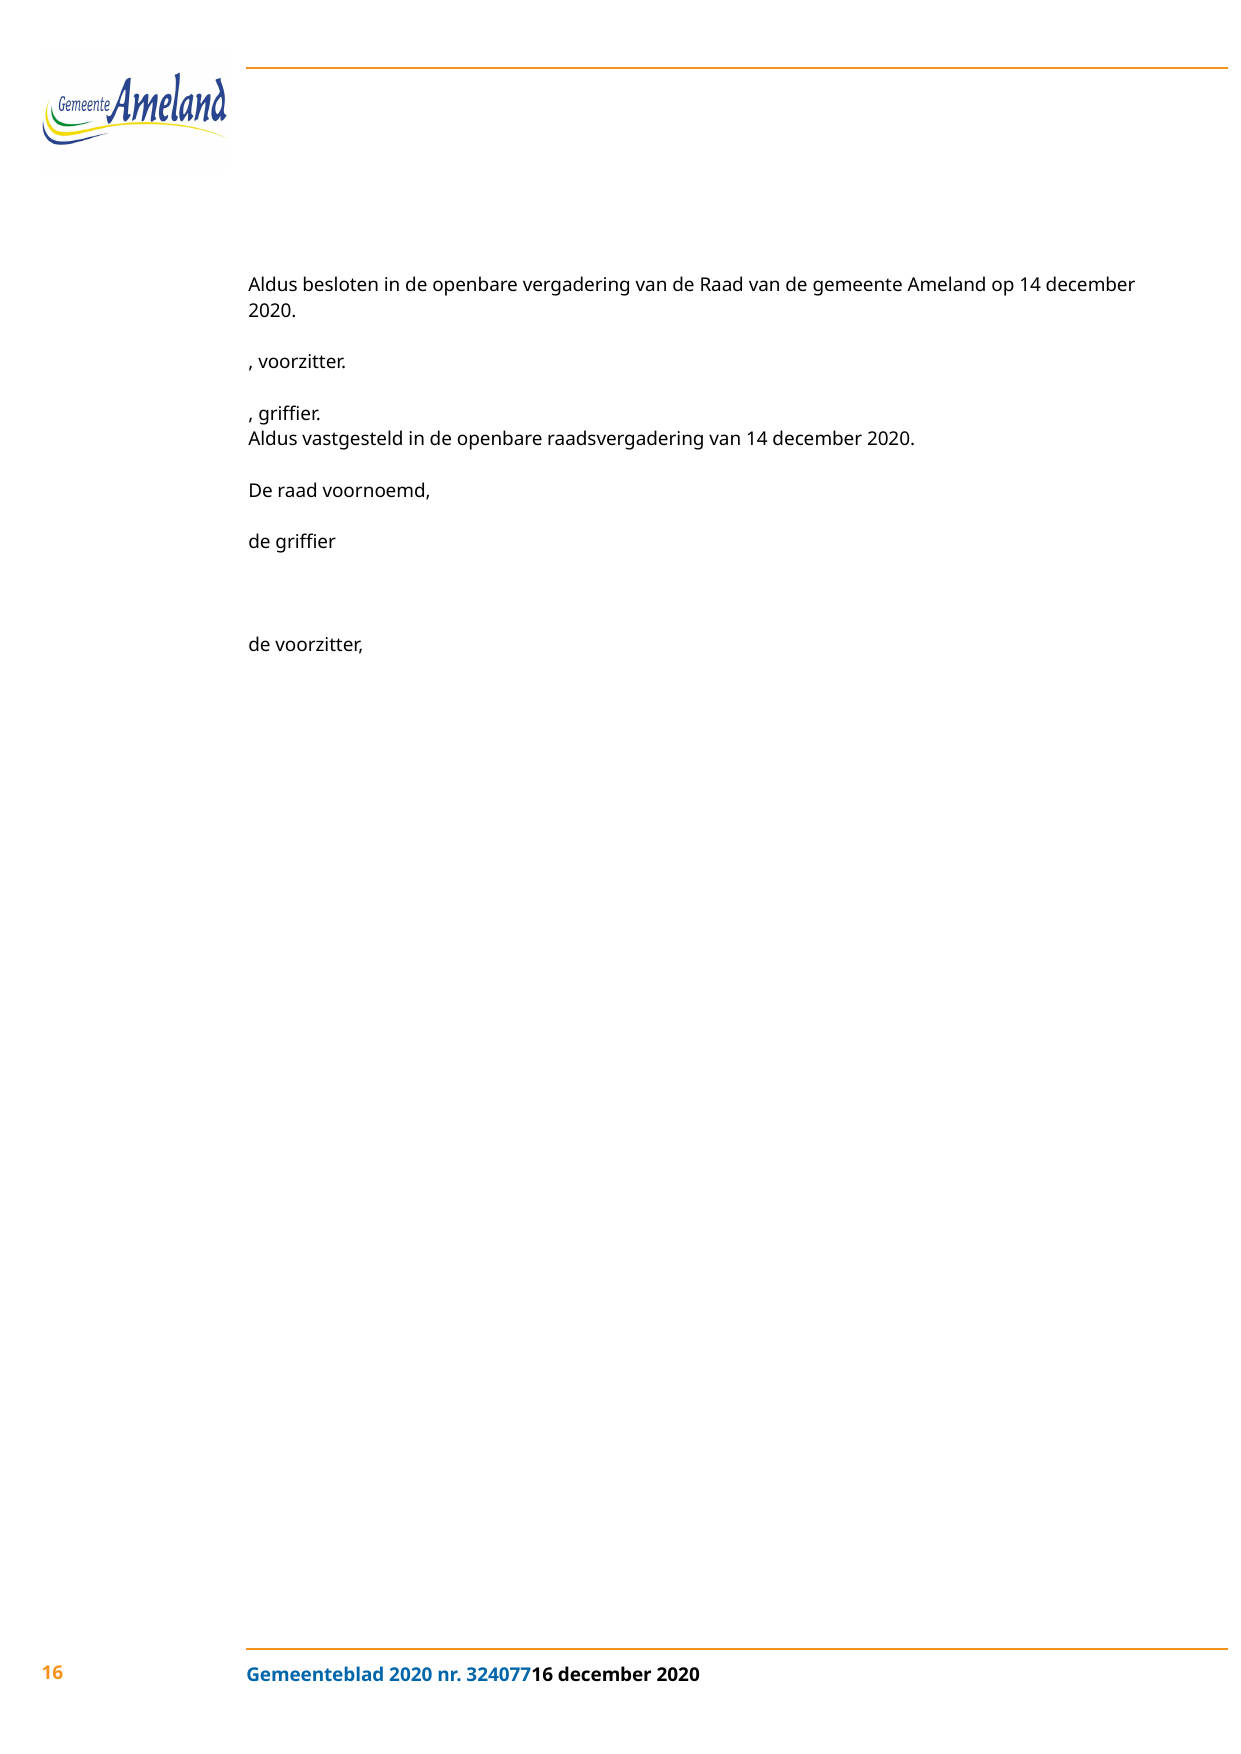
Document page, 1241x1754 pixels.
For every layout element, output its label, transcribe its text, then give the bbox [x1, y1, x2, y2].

text de voorzitter, [248, 631, 1152, 657]
text de griffier [248, 528, 1152, 554]
text De raad voornoemd, [248, 477, 1152, 503]
text , voorzitter. [248, 348, 1152, 374]
picture [41, 47, 231, 172]
text , griffier. [248, 400, 1152, 426]
text Aldus besloten in de openbare vergadering van de Raad van de gemeente Ameland op 14 december 2020. [248, 271, 1152, 323]
text Aldus vastgesteld in de openbare raadsvergadering van 14 december 2020. [248, 426, 1152, 451]
